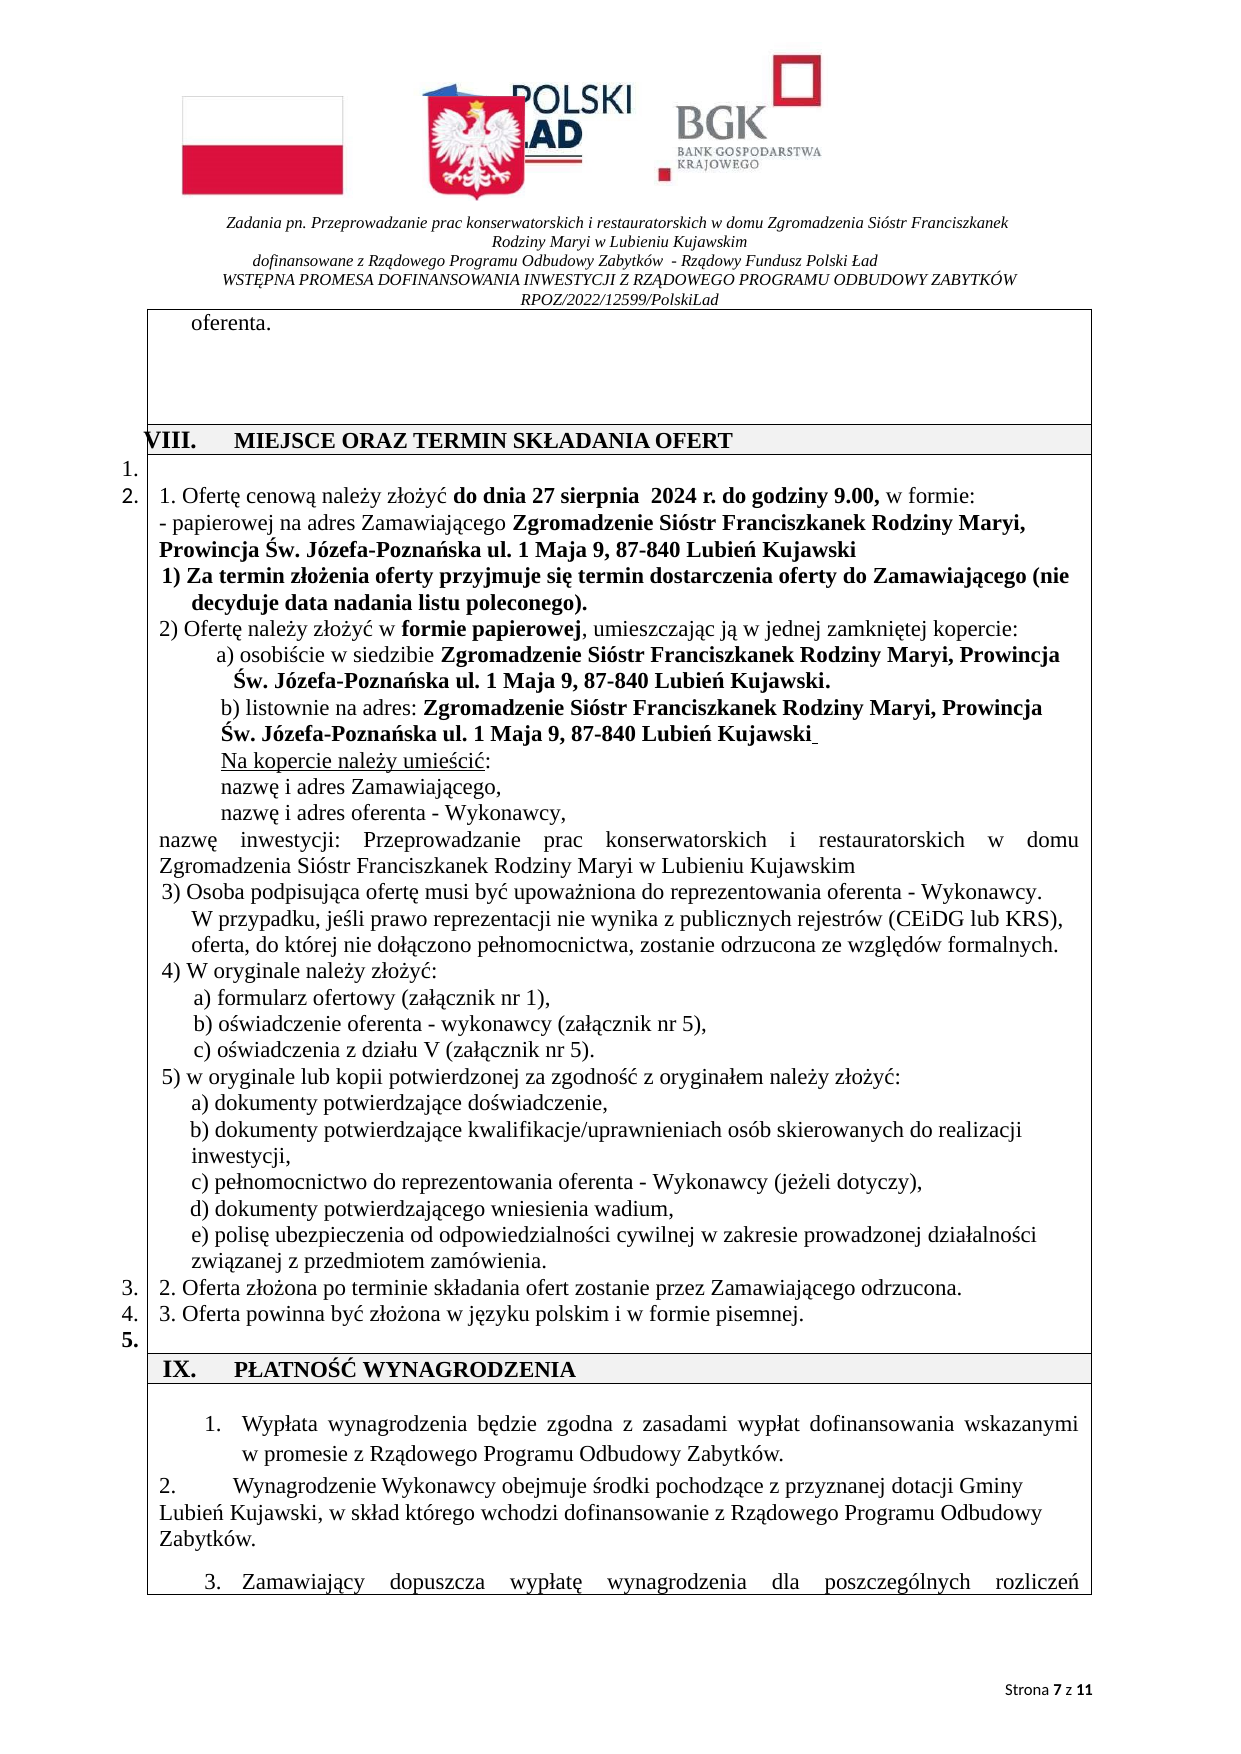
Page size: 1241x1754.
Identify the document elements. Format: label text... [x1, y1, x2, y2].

table_cell 1. Ofertę cenową należy złożyć do dnia 27 sierpnia 2024 r. do godziny 9.00, w formie: - papierowej na adres Zamawiającego Zgromadzenie Sióstr Franciszkanek Rodziny Maryi, Prowincja Św. Józefa-Poznańska ul. 1 Maja 9, 87-840 Lubień Kujawski 1) Za termin złożenia oferty przyjmuje się termin dostarczenia oferty do Zamawiającego (nie decyduje data nadania listu poleconego). 2) Ofertę należy złożyć w formie papierowej, umieszczając ją w jednej zamkniętej kopercie: a) osobiście w siedzibie Zgromadzenie Sióstr Franciszkanek Rodziny Maryi, Prowincja Św. Józefa-Poznańska ul. 1 Maja 9, 87-840 Lubień Kujawski. b) listownie na adres: Zgromadzenie Sióstr Franciszkanek Rodziny Maryi, Prowincja Św. Józefa-Poznańska ul. 1 Maja 9, 87-840 Lubień Kujawski Na kopercie należy umieścić: nazwę i adres Zamawiającego, nazwę i adres oferenta - Wykonawcy, nazwę inwestycji: Przeprowadzanie prac konserwatorskich i restauratorskich w domu Zgromadzenia Sióstr Franciszkanek Rodziny Maryi w Lubieniu Kujawskim 3) Osoba podpisująca ofertę musi być upoważniona do reprezentowania oferenta - Wykonawcy. W przypadku, jeśli prawo reprezentacji nie wynika z publicznych rejestrów (CEiDG lub KRS), oferta, do której nie dołączono pełnomocnictwa, zostanie odrzucona ze względów formalnych. 4) W oryginale należy złożyć: a) formularz ofertowy (załącznik nr 1), b) oświadczenie oferenta - wykonawcy (załącznik nr 5), c) oświadczenia z działu V (załącznik nr 5). 5) w oryginale lub kopii potwierdzonej za zgodność z oryginałem należy złożyć: a) dokumenty potwierdzające doświadczenie, b) dokumenty potwierdzające kwalifikacje/uprawnieniach osób skierowanych do realizacji inwestycji, c) pełnomocnictwo do reprezentowania oferenta - Wykonawcy (jeżeli dotyczy), d) dokumenty potwierdzającego wniesienia wadium, e) polisę ubezpieczenia od odpowiedzialności cywilnej w zakresie prowadzonej działalności związanej z przedmiotem zamówienia. 2. Oferta złożona po terminie składania ofert zostanie przez Zamawiającego odrzucona. 3. Oferta powinna być złożona w języku polskim i w formie pisemnej. [148, 455, 1091, 1353]
table_cell oferenta. [148, 310, 1091, 424]
table_cell Wypłata wynagrodzenia będzie zgodna z zasadami wypłat dofinansowania wskazanymi w promesie z Rządowego Programu Odbudowy Zabytków. Wynagrodzenie Wykonawcy obejmuje środki pochodzące z przyznanej dotacji Gminy Lubień Kujawski, w skład którego wchodzi dofinansowanie z Rządowego Programu Odbudowy Zabytków. Zamawiający dopuszcza wypłatę wynagrodzenia dla poszczególnych rozliczeń [148, 1384, 1091, 1594]
table_cell MIEJSCE ORAZ TERMIN SKŁADANIA OFERT [148, 425, 1091, 454]
table_cell PŁATNOŚĆ WYNAGRODZENIA [148, 1354, 1091, 1383]
